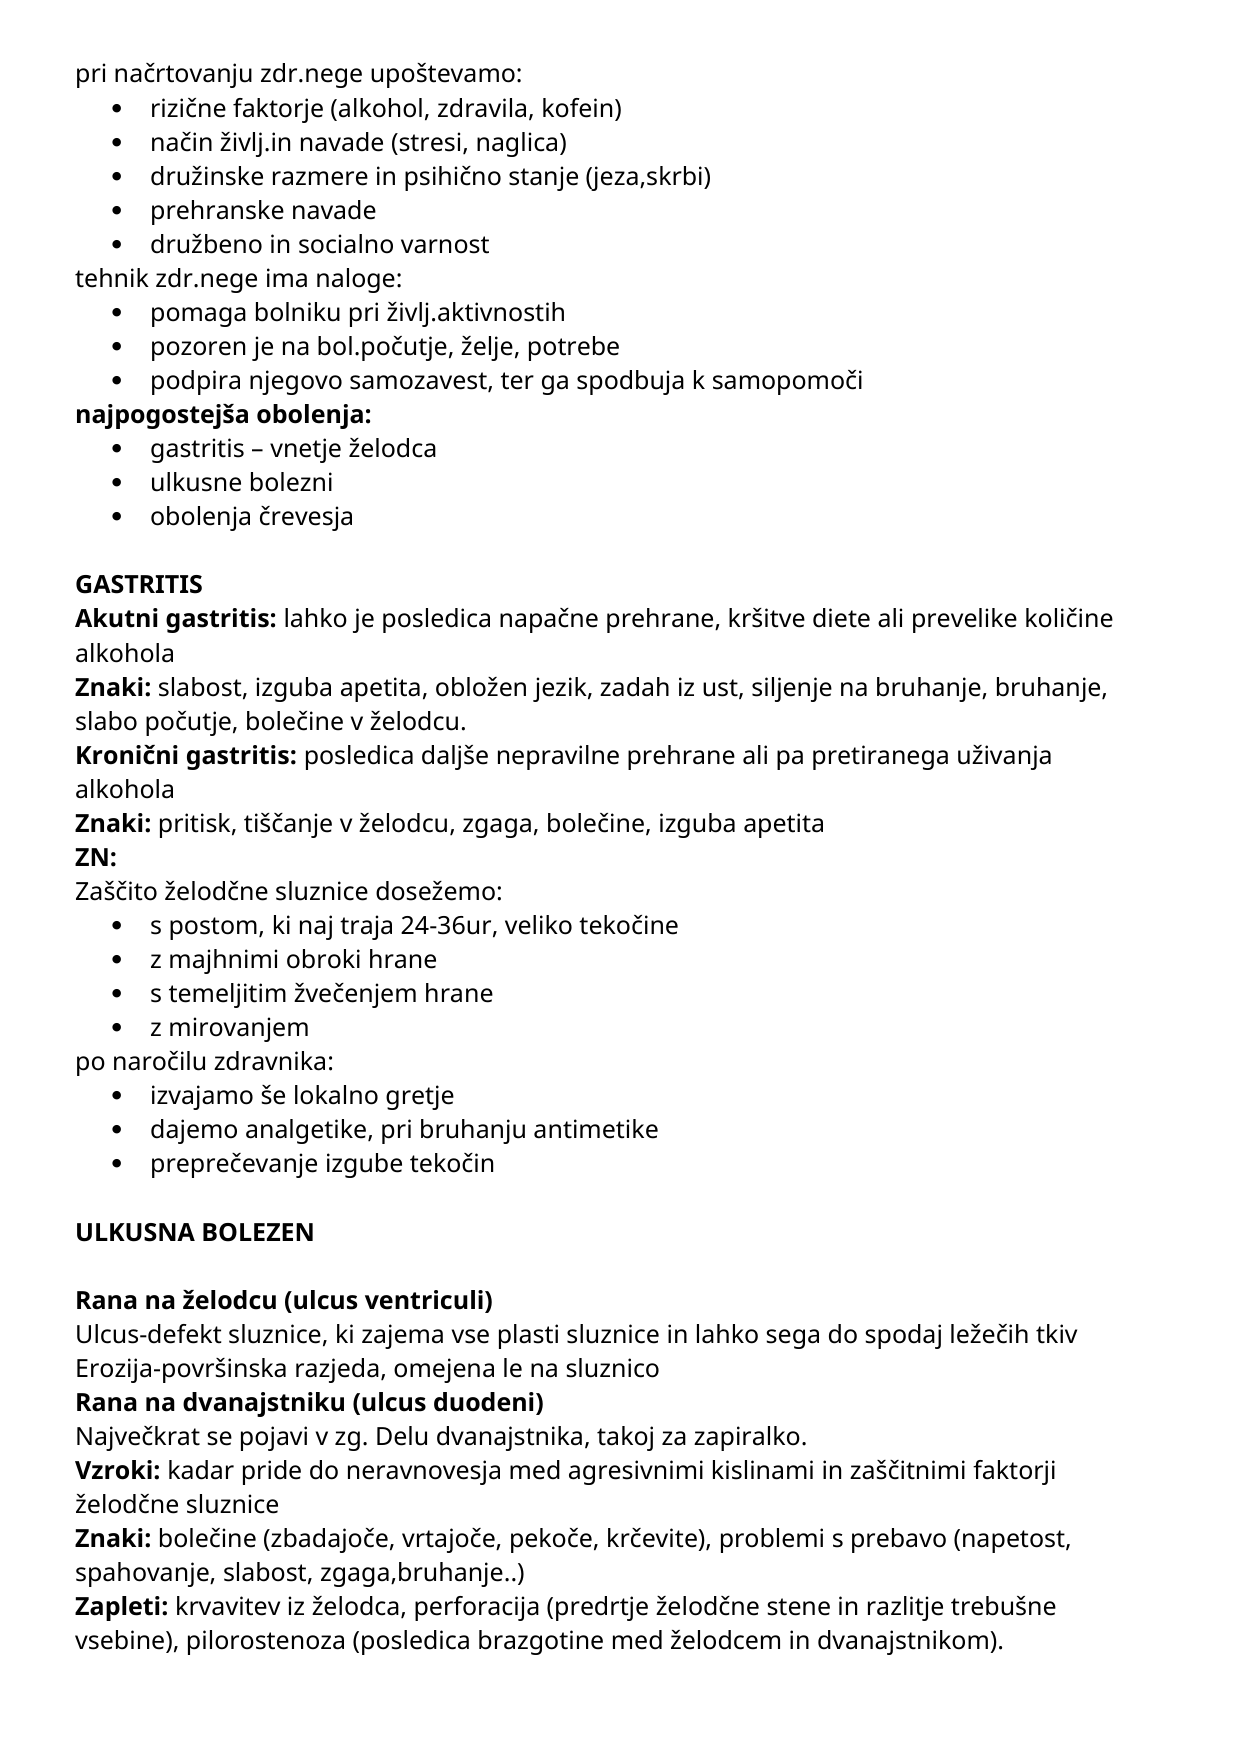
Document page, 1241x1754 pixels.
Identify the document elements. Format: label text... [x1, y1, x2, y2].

text Akutni gastritis: lahko je posledica napačne prehrane, kršitve diete ali prevelike količine alkohola [75, 601, 1144, 669]
list način življ.in navade (stresi, naglica) [112, 124, 1144, 158]
text Največkrat se pojavi v zg. Delu dvanajstnika, takoj za zapiralko. [75, 1419, 1144, 1453]
text Rana na dvanajstniku (ulcus duodeni) [75, 1384, 1144, 1419]
text tehnik zdr.nege ima naloge: [75, 261, 1144, 294]
list pomaga bolniku pri življ.aktivnostih [112, 294, 1144, 329]
list izvajamo še lokalno gretje [112, 1078, 1144, 1112]
list obolenja črevesja [112, 499, 1144, 533]
list družinske razmere in psihično stanje (jeza,skrbi) [112, 158, 1144, 192]
text ULKUSNA BOLEZEN [75, 1214, 1144, 1248]
text Vzroki: kadar pride do neravnovesja med agresivnimi kislinami in zaščitnimi faktorji želodčne sluznice [75, 1453, 1144, 1521]
list podpira njegovo samozavest, ter ga spodbuja k samopomoči [112, 363, 1144, 397]
text GASTRITIS [75, 567, 1144, 601]
list s temeljitim žvečenjem hrane [112, 976, 1144, 1010]
text Zapleti: krvavitev iz želodca, perforacija (predrtje želodčne stene in razlitje trebušne vsebine), pilorostenoza (posledica brazgotine med želodcem in dvanajstnikom). [75, 1589, 1144, 1657]
text najpogostejša obolenja: [75, 397, 1144, 431]
list ulkusne bolezni [112, 465, 1144, 499]
list s postom, ki naj traja 24-36ur, veliko tekočine [112, 908, 1144, 942]
text Rana na želodcu (ulcus ventriculi) [75, 1282, 1144, 1316]
list preprečevanje izgube tekočin [112, 1146, 1144, 1180]
text Kronični gastritis: posledica daljše nepravilne prehrane ali pa pretiranega uživanja alkohola [75, 737, 1144, 806]
list prehranske navade [112, 192, 1144, 226]
list z mirovanjem [112, 1010, 1144, 1044]
text Erozija-površinska razjeda, omejena le na sluznico [75, 1351, 1144, 1384]
list družbeno in socialno varnost [112, 226, 1144, 261]
list gastritis – vnetje želodca [112, 431, 1144, 465]
text Ulcus-defekt sluznice, ki zajema vse plasti sluznice in lahko sega do spodaj ležečih tkiv [75, 1316, 1144, 1351]
text ZN: [75, 839, 1144, 874]
text Zaščito želodčne sluznice dosežemo: [75, 874, 1144, 908]
list rizične faktorje (alkohol, zdravila, kofein) [112, 90, 1144, 124]
list dajemo analgetike, pri bruhanju antimetike [112, 1112, 1144, 1146]
list z majhnimi obroki hrane [112, 942, 1144, 976]
text Znaki: slabost, izguba apetita, obložen jezik, zadah iz ust, siljenje na bruhanje, bruhanje, slabo počutje, bolečine v želodcu. [75, 669, 1144, 737]
text Znaki: bolečine (zbadajoče, vrtajoče, pekoče, krčevite), problemi s prebavo (napetost, spahovanje, slabost, zgaga,bruhanje..) [75, 1521, 1144, 1589]
text Znaki: pritisk, tiščanje v želodcu, zgaga, bolečine, izguba apetita [75, 806, 1144, 839]
list pozoren je na bol.počutje, želje, potrebe [112, 329, 1144, 363]
text pri načrtovanju zdr.nege upoštevamo: [75, 56, 1144, 90]
text po naročilu zdravnika: [75, 1044, 1144, 1078]
